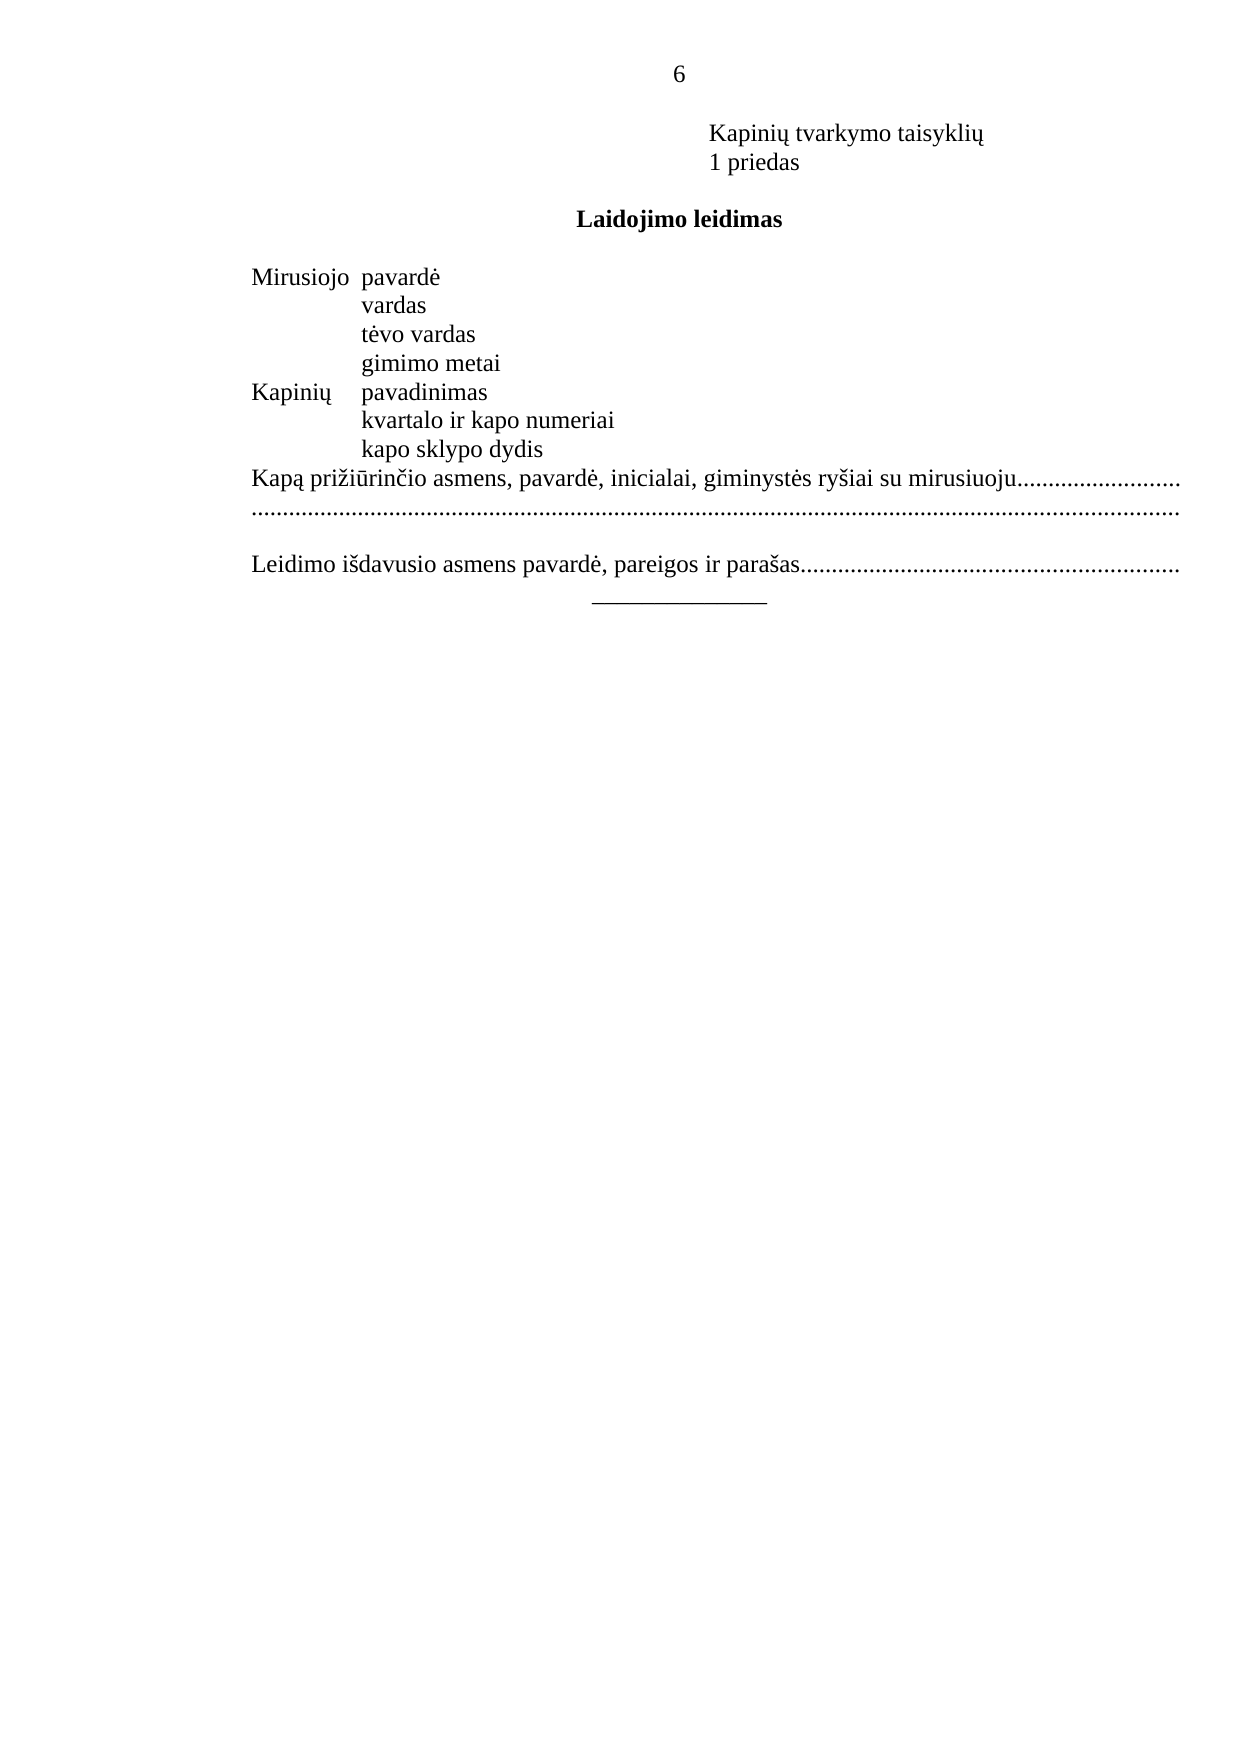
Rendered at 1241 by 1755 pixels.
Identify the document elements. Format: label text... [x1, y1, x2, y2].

text vardas [177, 291, 1181, 319]
text tėvo vardas [177, 319, 1181, 348]
text ______________ [177, 578, 1181, 607]
text gimimo metai [177, 348, 1181, 377]
text kapo sklypo dydis [177, 434, 1181, 463]
text Mirusiojo pavardė [177, 262, 1181, 291]
text Kapinių tvarkymo taisyklių [177, 118, 1181, 147]
text Kapą prižiūrinčio asmens, pavardė, inicialai, giminystės ryšiai su mirusiuoju [177, 463, 1181, 492]
text 1 priedas [177, 147, 1181, 176]
text Laidojimo leidimas [177, 204, 1181, 233]
text Kapinių pavadinimas [177, 377, 1181, 406]
text kvartalo ir kapo numeriai [177, 406, 1181, 434]
text Leidimo išdavusio asmens pavardė, pareigos ir parašas [177, 549, 1181, 578]
